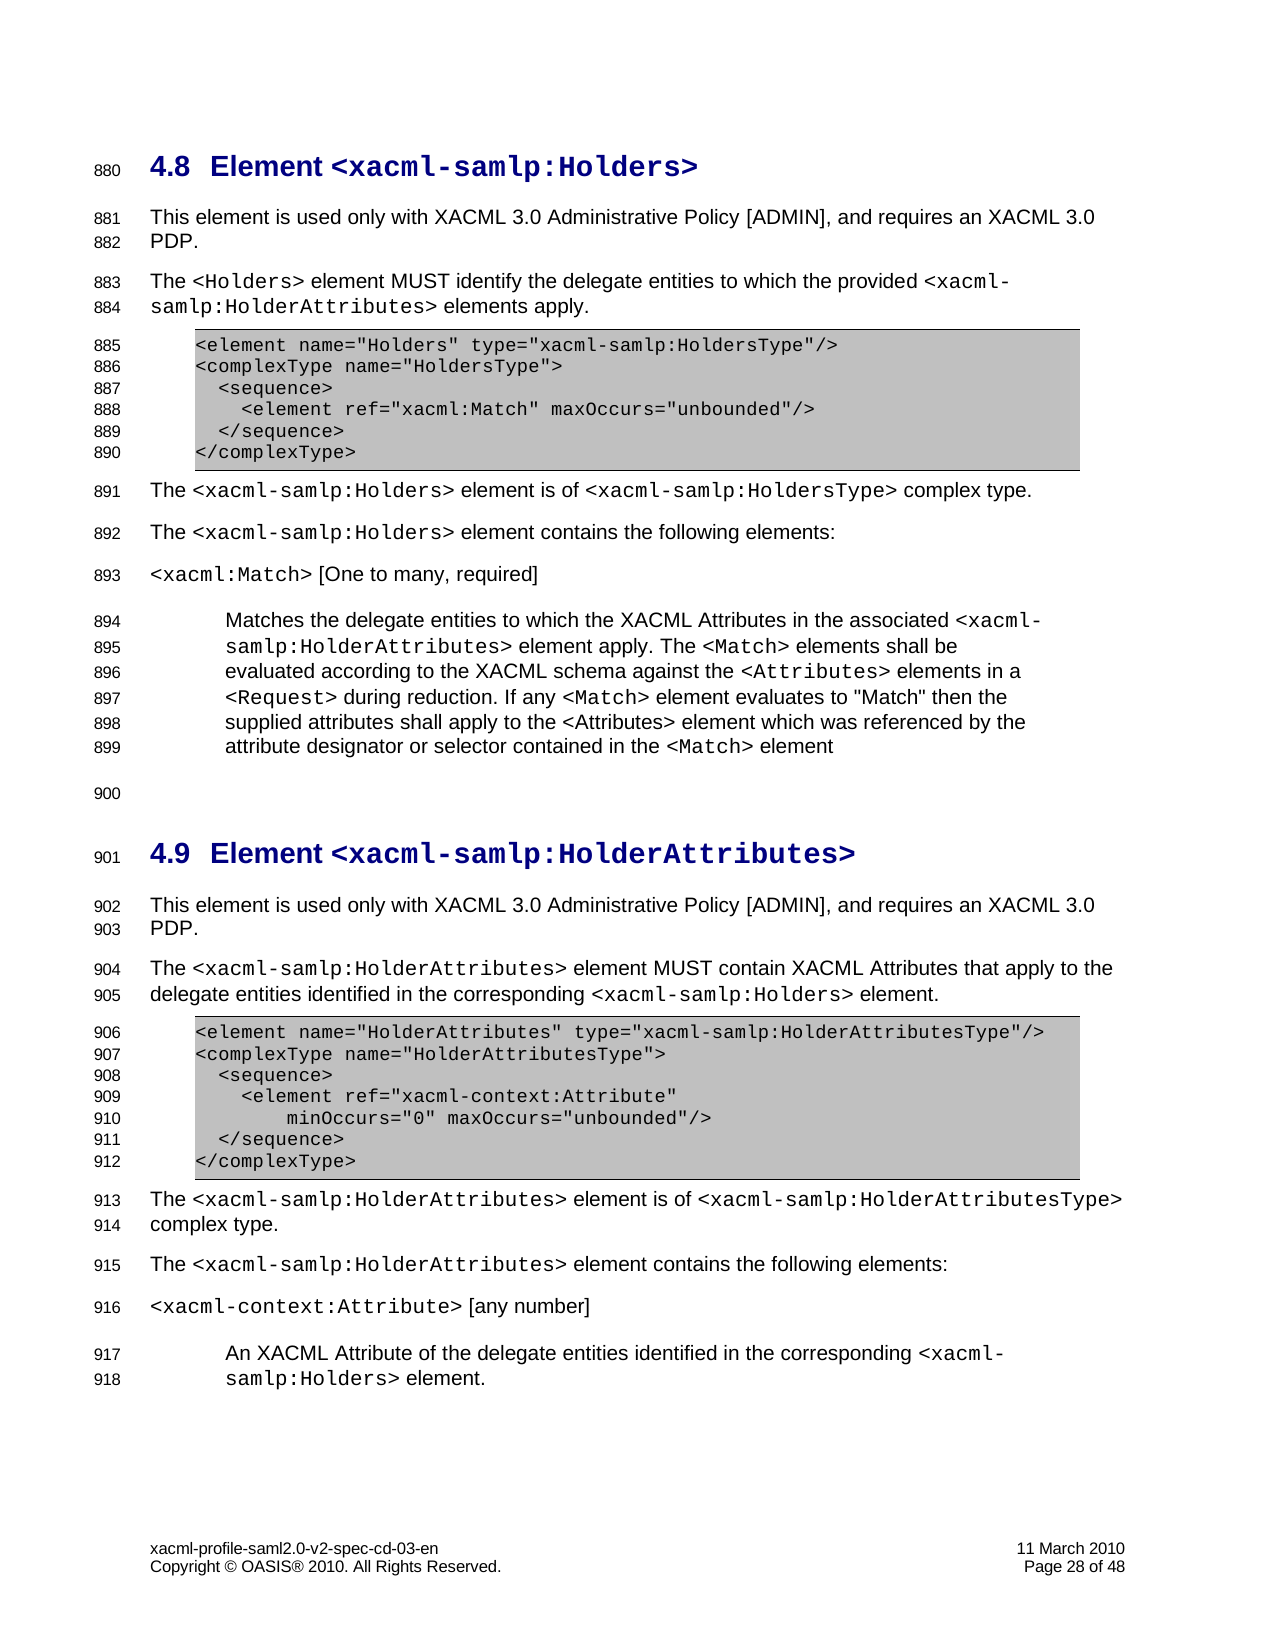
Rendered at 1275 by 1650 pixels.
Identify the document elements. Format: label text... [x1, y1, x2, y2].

text The <xacml-samlp:Holders> element contains the following elements: [150, 521, 1125, 546]
text An XACML Attribute of the delegate entities identified in the corresponding <xacml-samlp:Holders> element. [225, 1341, 1050, 1392]
text This element is used only with XACML 3.0 Administrative Policy [ADMIN], and requires an XACML 3.0 PDP. [150, 206, 1125, 253]
text The <xacml-samlp:Holders> element is of <xacml-samlp:HoldersType> complex type. [150, 478, 1125, 504]
text </complexType> [195, 1145, 1080, 1179]
subtitle Element <xacml-samlp:HolderAttributes> [150, 837, 1125, 872]
text <complexType name="HolderAttributesType"> [195, 1037, 1080, 1059]
text Matches the delegate entities to which the XACML Attributes in the associated <xacml-samlp:HolderAttributes> element apply. The <Match> elements shall be evaluated according to the XACML schema against the <Attributes> elements in a <Request> during reduction. If any <Match> element evaluates to "Match" then the supplied attributes shall apply to the <Attributes> element which was referenced by the attribute designator or selector contained in the <Match> element [225, 609, 1050, 759]
text <xacml:Match> [One to many, required] [150, 563, 1125, 588]
text <element name="HolderAttributes" type="xacml-samlp:HolderAttributesType"/> [195, 1017, 1080, 1037]
text <sequence> [195, 372, 1080, 393]
text <element ref="xacml-context:Attribute" minOccurs="0" maxOccurs="unbounded"/> [195, 1080, 1080, 1123]
text </complexType> [195, 436, 1080, 470]
subtitle Element <xacml-samlp:Holders> [150, 150, 1125, 185]
text The <Holders> element MUST identify the delegate entities to which the provided <xacml-samlp:HolderAttributes> elements apply. [150, 269, 1125, 320]
text <complexType name="HoldersType"> [195, 350, 1080, 372]
text <xacml-context:Attribute> [any number] [150, 1295, 1125, 1320]
text <sequence> [195, 1059, 1080, 1080]
text <element ref="xacml:Match" maxOccurs="unbounded"/> [195, 393, 1080, 414]
text <element name="Holders" type="xacml-samlp:HoldersType"/> [195, 330, 1080, 350]
text </sequence> [195, 1123, 1080, 1145]
text The <xacml-samlp:HolderAttributes> element MUST contain XACML Attributes that apply to the delegate entities identified in the corresponding <xacml-samlp:Holders> element. [150, 957, 1125, 1008]
text The <xacml-samlp:HolderAttributes> element contains the following elements: [150, 1253, 1125, 1278]
text This element is used only with XACML 3.0 Administrative Policy [ADMIN], and requires an XACML 3.0 PDP. [150, 893, 1125, 940]
text </sequence> [195, 414, 1080, 436]
text The <xacml-samlp:HolderAttributes> element is of <xacml-samlp:HolderAttributesType> complex type. [150, 1187, 1125, 1236]
